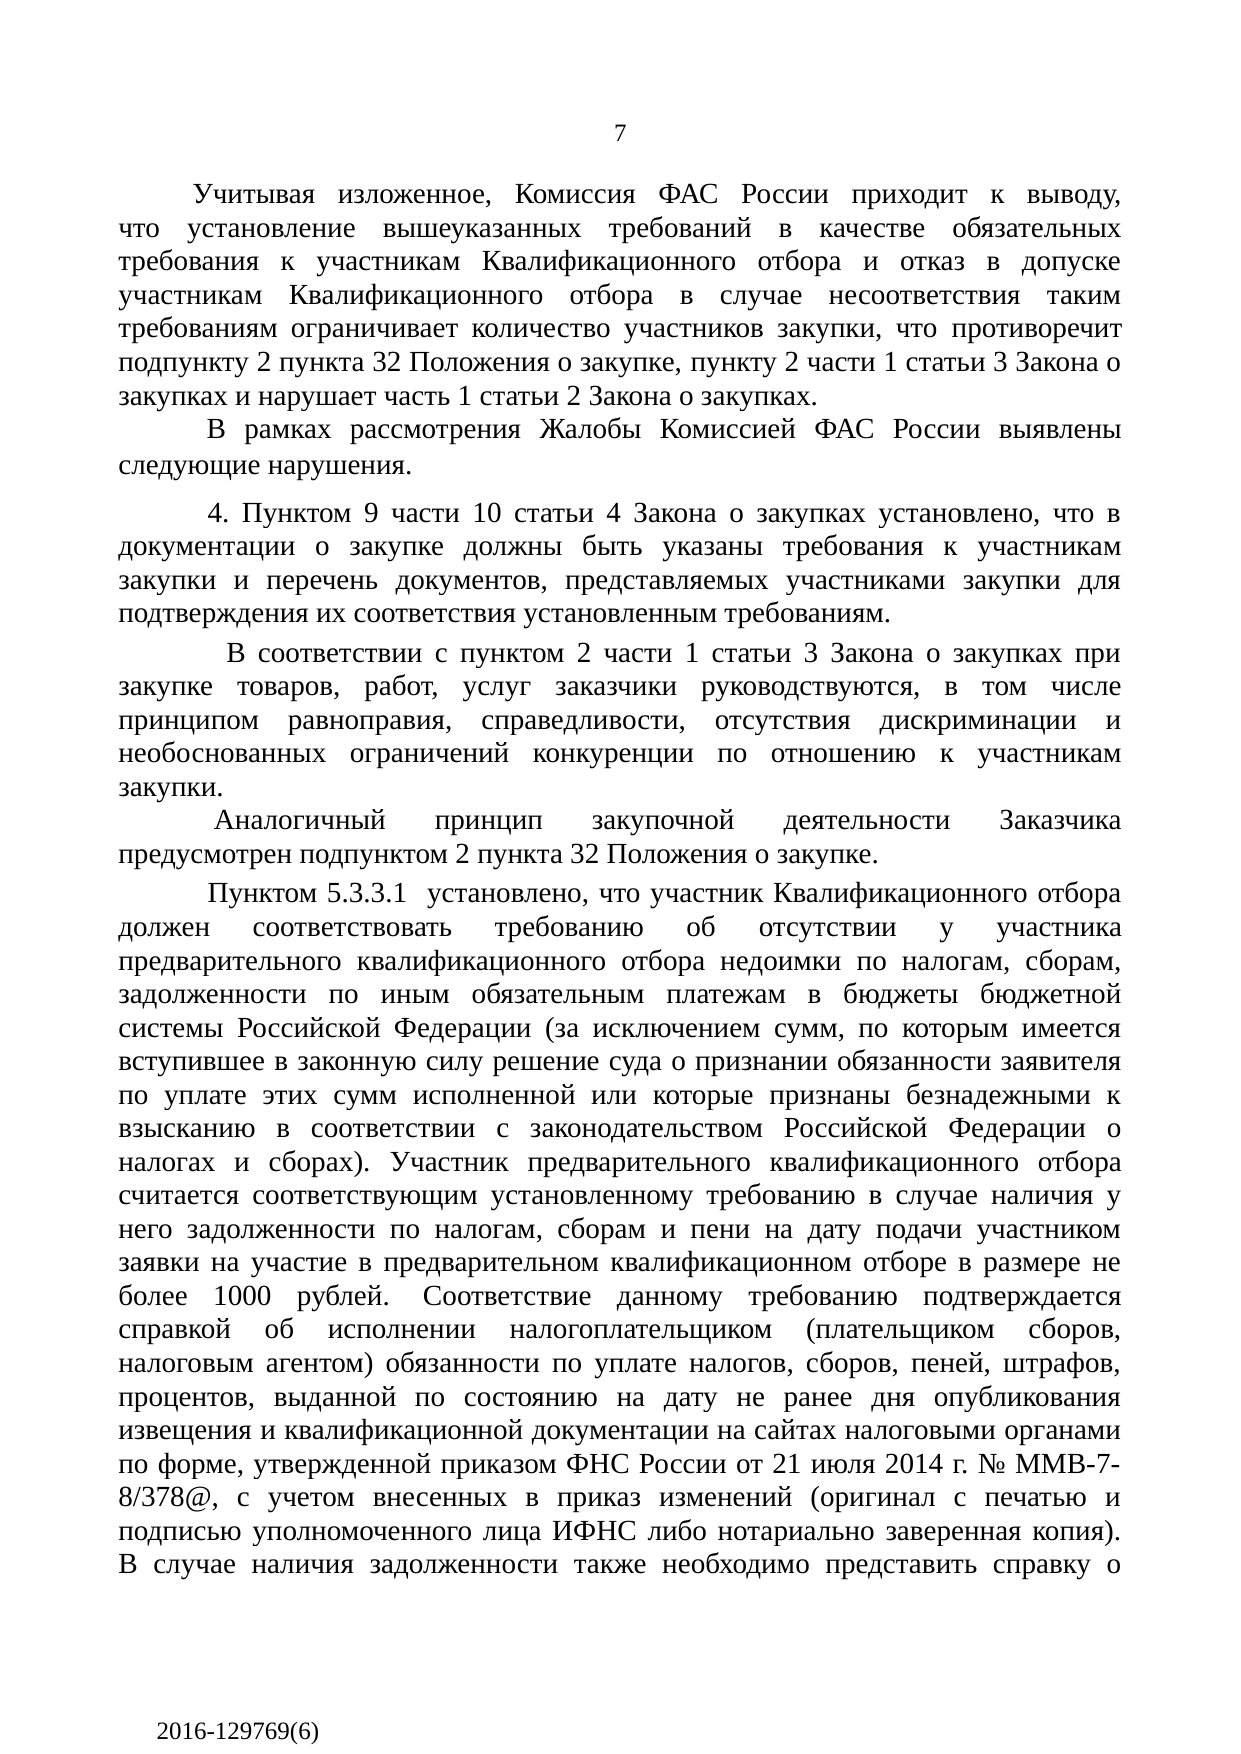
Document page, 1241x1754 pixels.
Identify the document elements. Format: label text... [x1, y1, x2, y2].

text Учитывая изложенное, Комиссия ФАС России приходит к выводу, что установление вышеуказанных требований в качестве обязательных требования к участникам Квалификационного отбора и отказ в допуске участникам Квалификационного отбора в случае несоответствия таким требованиям ограничивает количество участников закупки, что противоречит подпункту 2 пункта 32 Положения о закупке, пункту 2 части 1 статьи 3 Закона о закупках и нарушает часть 1 статьи 2 Закона о закупках. [118, 176, 1122, 411]
text В рамках рассмотрения Жалобы Комиссией ФАС России выявлены следующие нарушения. [118, 411, 1122, 481]
text 4. Пунктом 9 части 10 статьи 4 Закона о закупках установлено, что в документации о закупке должны быть указаны требования к участникам закупки и перечень документов, представляемых участниками закупки для подтверждения их соответствия установленным требованиям. [118, 495, 1122, 629]
text В соответствии с пунктом 2 части 1 статьи 3 Закона о закупках при закупке товаров, работ, услуг заказчики руководствуются, в том числе принципом равноправия, справедливости, отсутствия дискриминации и необоснованных ограничений конкуренции по отношению к участникам закупки. [118, 635, 1122, 802]
text Аналогичный принцип закупочной деятельности Заказчика предусмотрен подпунктом 2 пункта 32 Положения о закупке. [118, 802, 1122, 869]
text Пунктом 5.3.3.1 установлено, что участник Квалификационного отбора должен соответствовать требованию об отсутствии у участника предварительного квалификационного отбора недоимки по налогам, сборам, задолженности по иным обязательным платежам в бюджеты бюджетной системы Российской Федерации (за исключением сумм, по которым имеется вступившее в законную силу решение суда о признании обязанности заявителя по уплате этих сумм исполненной или которые признаны безнадежными к взысканию в соответствии с законодательством Российской Федерации о налогах и сборах). Участник предварительного квалификационного отбора считается соответствующим установленному требованию в случае наличия у него задолженности по налогам, сборам и пени на дату подачи участником заявки на участие в предварительном квалификационном отборе в размере не более 1000 рублей. Соответствие данному требованию подтверждается справкой об исполнении налогоплательщиком (плательщиком сборов, налоговым агентом) обязанности по уплате налогов, сборов, пеней, штрафов, процентов, выданной по состоянию на дату не ранее дня опубликования извещения и квалификационной документации на сайтах налоговыми органами по форме, утвержденной приказом ФНС России от 21 июля 2014 г. № ММВ-7-8/378@, с учетом внесенных в приказ изменений (оригинал с печатью и подписью уполномоченного лица ИФНС либо нотариально заверенная копия). В случае наличия задолженности также необходимо представить справку о [118, 876, 1122, 1580]
